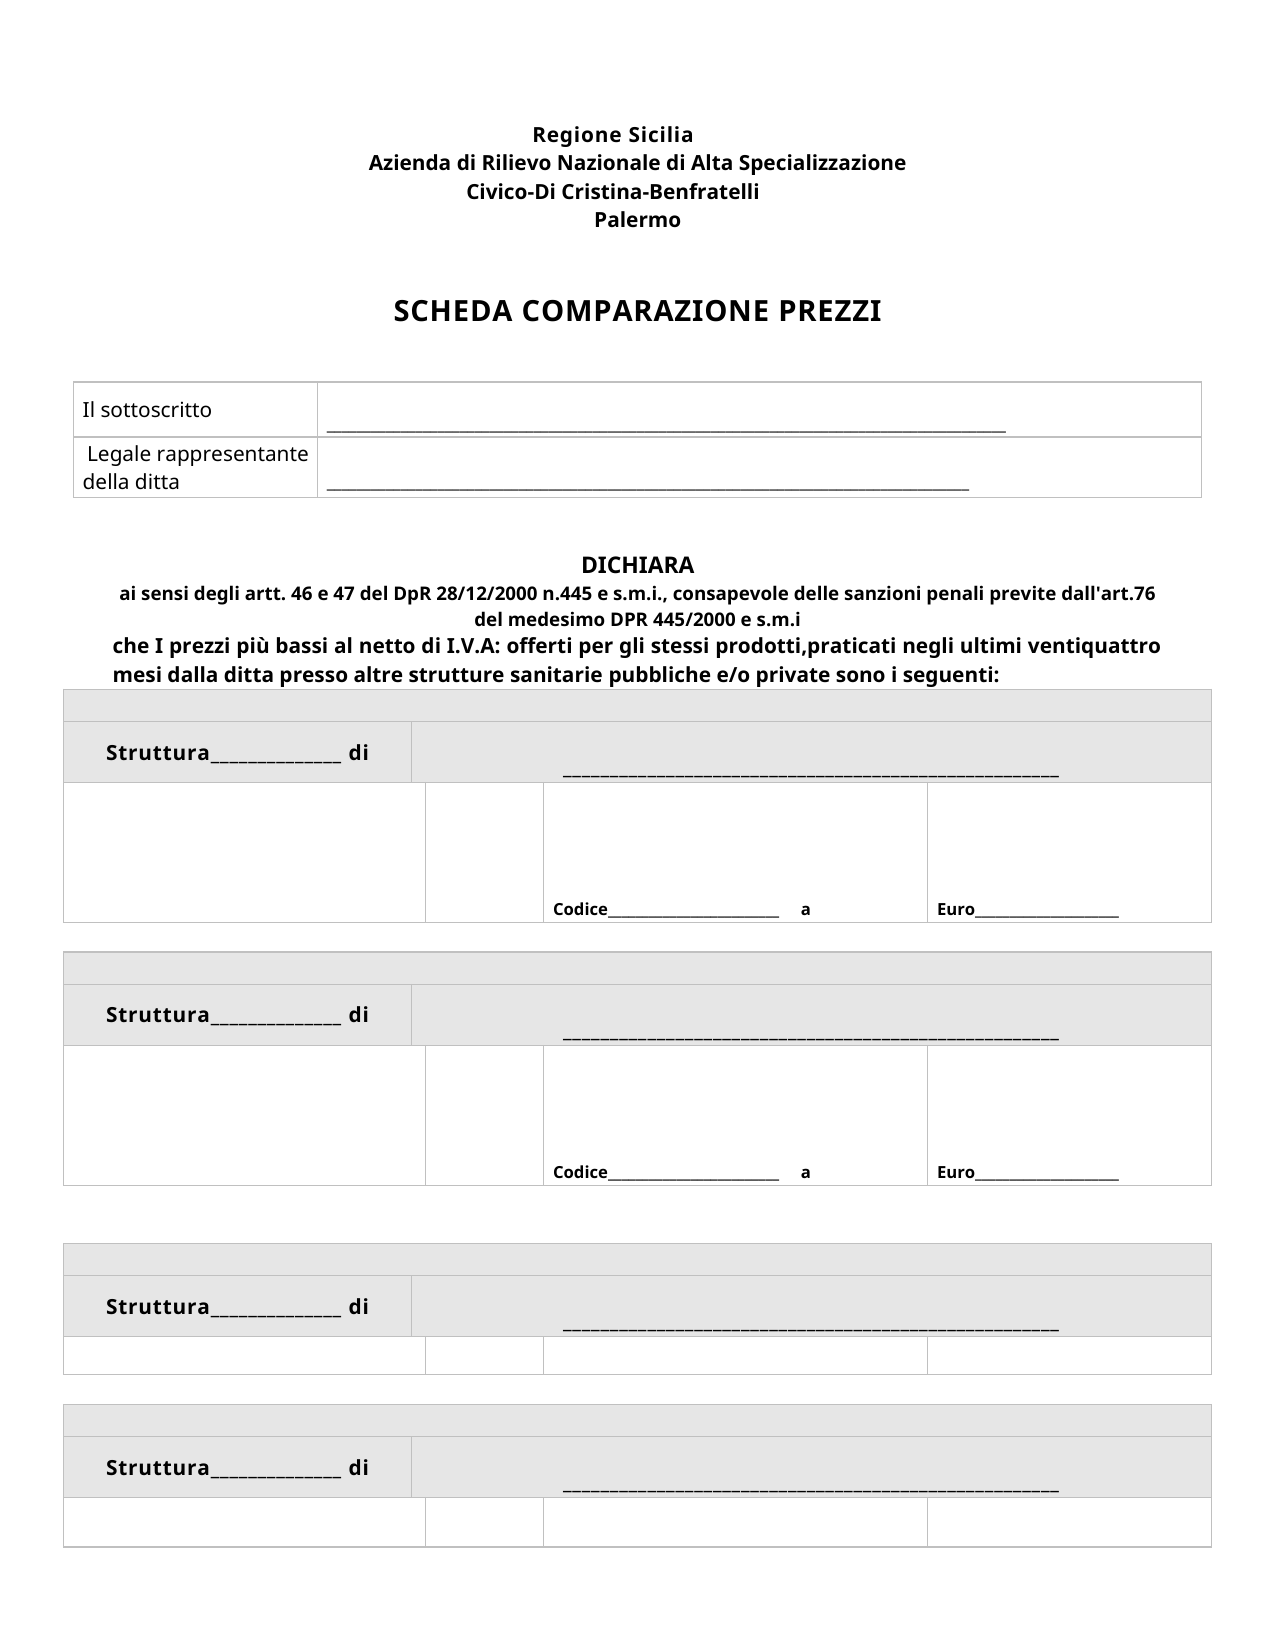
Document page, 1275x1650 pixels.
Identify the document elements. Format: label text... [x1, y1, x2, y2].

text ai sensi degli artt. 46 e 47 del DpR 28/12/2000 n.445 e s.m.i., consapevole delle sanzioni penali previte dall'art.76 del medesimo DPR 445/2000 e s.m.i [112, 581, 1162, 632]
table_header ____________________________________________________________________________________________ [318, 383, 1201, 436]
table_cell [928, 1337, 1211, 1374]
text Civico-Di Cristina-Benfratelli [112, 177, 1113, 205]
table_cell Struttura______________ di [64, 1276, 411, 1336]
table_cell [426, 1046, 543, 1185]
table_cell Codice_________________________ a [544, 783, 927, 922]
table_header [64, 1244, 1211, 1275]
text Azienda di Rilievo Nazionale di Alta Specializzazione [112, 148, 1162, 177]
table_cell [426, 1337, 543, 1374]
table_cell _____________________________________________________ [412, 1276, 1211, 1336]
text che I prezzi più bassi al netto di I.V.A: offerti per gli stessi prodotti,praticati negli ultimi ventiquattro mesi dalla ditta presso altre strutture sanitarie pubbliche e/o private sono i seguenti: [112, 632, 1162, 688]
table_cell [928, 1498, 1211, 1546]
table_cell [426, 1498, 543, 1546]
table_cell [64, 1337, 425, 1374]
table_cell Euro_____________________ [928, 1046, 1211, 1185]
table_cell _____________________________________________________ [412, 1437, 1211, 1497]
table_cell _______________________________________________________________________________________ [318, 438, 1201, 497]
table_header [64, 690, 1211, 721]
table_header Il sottoscritto [74, 383, 317, 436]
table_cell [64, 783, 425, 922]
text DICHIARA [112, 549, 1162, 581]
table_cell [544, 1337, 927, 1374]
table_cell Struttura______________ di [64, 722, 411, 782]
text Palermo [112, 205, 1162, 234]
table_cell [426, 783, 543, 922]
table_header [64, 1405, 1211, 1436]
table_cell _____________________________________________________ [412, 985, 1211, 1045]
table_cell [64, 1498, 425, 1546]
table_cell Codice_________________________ a [544, 1046, 927, 1185]
subtitle Scheda comparazione prezzI [112, 291, 1162, 330]
table_cell Struttura______________ di [64, 1437, 411, 1497]
table_cell Struttura______________ di [64, 985, 411, 1045]
table_cell [544, 1498, 927, 1546]
table_cell Euro_____________________ [928, 783, 1211, 922]
subtitle Regione Sicilia [0, 120, 1162, 148]
table_cell _____________________________________________________ [412, 722, 1211, 782]
table_cell Legale rappresentante della ditta [74, 438, 317, 497]
table_header [64, 953, 1211, 984]
table_cell [64, 1046, 425, 1185]
